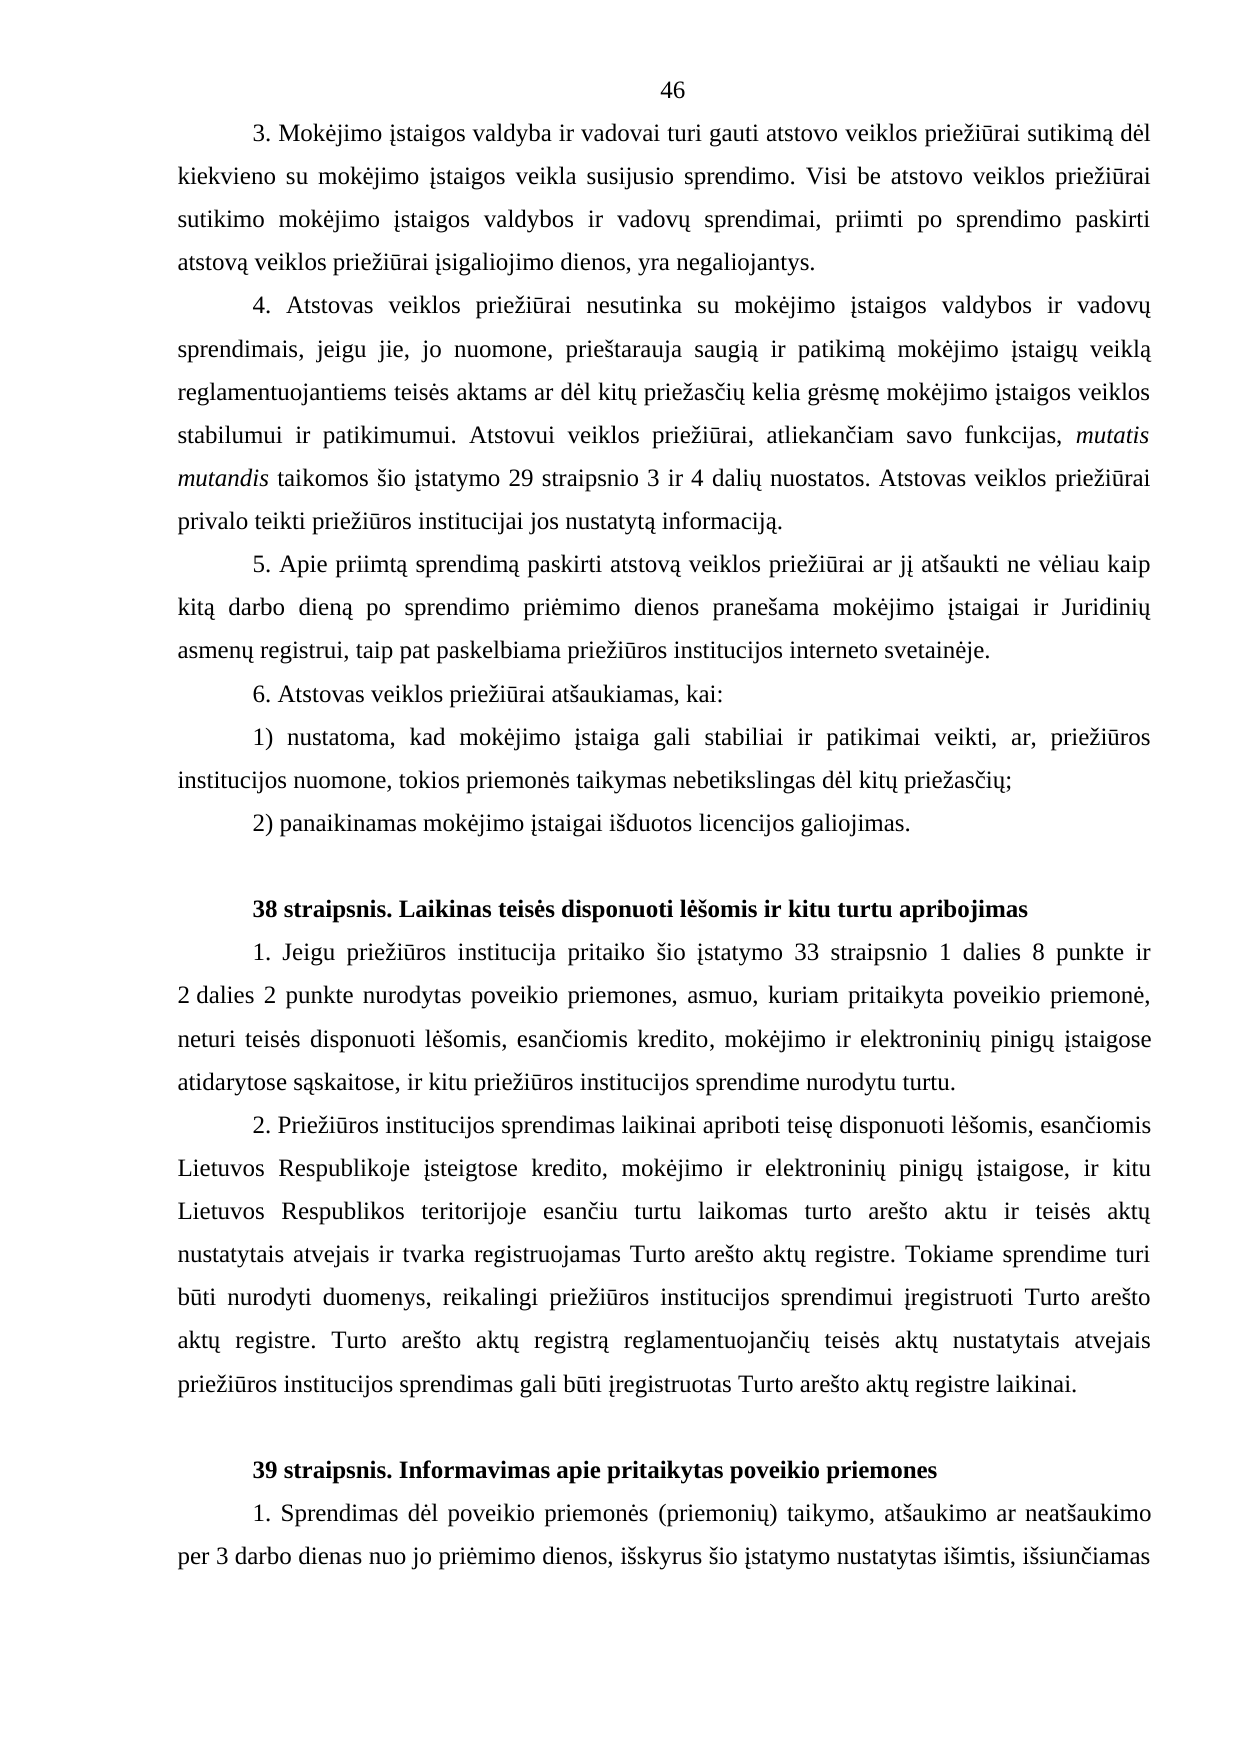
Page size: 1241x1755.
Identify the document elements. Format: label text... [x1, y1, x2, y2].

text 2) panaikinamas mokėjimo įstaigai išduotos licencijos galiojimas. [177, 808, 1152, 837]
text 1. Sprendimas dėl poveikio priemonės (priemonių) taikymo, atšaukimo ar neatšaukimo per 3 darbo dienas nuo jo priėmimo dienos, išskyrus šio įstatymo nustatytas išimtis, išsiunčiamas [177, 1498, 1152, 1570]
text 2. Priežiūros institucijos sprendimas laikinai apriboti teisę disponuoti lėšomis, esančiomis Lietuvos Respublikoje įsteigtose kredito, mokėjimo ir elektroninių pinigų įstaigose, ir kitu Lietuvos Respublikos teritorijoje esančiu turtu laikomas turto arešto aktu ir teisės aktų nustatytais atvejais ir tvarka registruojamas Turto arešto aktų registre. Tokiame sprendime turi būti nurodyti duomenys, reikalingi priežiūros institucijos sprendimui įregistruoti Turto arešto aktų registre. Turto arešto aktų registrą reglamentuojančių teisės aktų nustatytais atvejais priežiūros institucijos sprendimas gali būti įregistruotas Turto arešto aktų registre laikinai. [177, 1110, 1152, 1397]
text 38 straipsnis. Laikinas teisės disponuoti lėšomis ir kitu turtu apribojimas [177, 894, 1152, 923]
text 6. Atstovas veiklos priežiūrai atšaukiamas, kai: [177, 679, 1152, 707]
text 5. Apie priimtą sprendimą paskirti atstovą veiklos priežiūrai ar jį atšaukti ne vėliau kaip kitą darbo dieną po sprendimo priėmimo dienos pranešama mokėjimo įstaigai ir Juridinių asmenų registrui, taip pat paskelbiama priežiūros institucijos interneto svetainėje. [177, 549, 1152, 664]
text 1. Jeigu priežiūros institucija pritaiko šio įstatymo 33 straipsnio 1 dalies 8 punkte ir 2 dalies 2 punkte nurodytas poveikio priemones, asmuo, kuriam pritaikyta poveikio priemonė, neturi teisės disponuoti lėšomis, esančiomis kredito, mokėjimo ir elektroninių pinigų įstaigose atidarytose sąskaitose, ir kitu priežiūros institucijos sprendime nurodytu turtu. [177, 937, 1152, 1096]
text 3. Mokėjimo įstaigos valdyba ir vadovai turi gauti atstovo veiklos priežiūrai sutikimą dėl kiekvieno su mokėjimo įstaigos veikla susijusio sprendimo. Visi be atstovo veiklos priežiūrai sutikimo mokėjimo įstaigos valdybos ir vadovų sprendimai, priimti po sprendimo paskirti atstovą veiklos priežiūrai įsigaliojimo dienos, yra negaliojantys. [177, 118, 1152, 276]
text 1) nustatoma, kad mokėjimo įstaiga gali stabiliai ir patikimai veikti, ar, priežiūros institucijos nuomone, tokios priemonės taikymas nebetikslingas dėl kitų priežasčių; [177, 722, 1152, 794]
text 39 straipsnis. Informavimas apie pritaikytas poveikio priemones [177, 1455, 1152, 1484]
text 4. Atstovas veiklos priežiūrai nesutinka su mokėjimo įstaigos valdybos ir vadovų sprendimais, jeigu jie, jo nuomone, prieštarauja saugią ir patikimą mokėjimo įstaigų veiklą reglamentuojantiems teisės aktams ar dėl kitų priežasčių kelia grėsmę mokėjimo įstaigos veiklos stabilumui ir patikimumui. Atstovui veiklos priežiūrai, atliekančiam savo funkcijas, mutatis mutandis taikomos šio įstatymo 29 straipsnio 3 ir 4 dalių nuostatos. Atstovas veiklos priežiūrai privalo teikti priežiūros institucijai jos nustatytą informaciją. [177, 291, 1152, 535]
